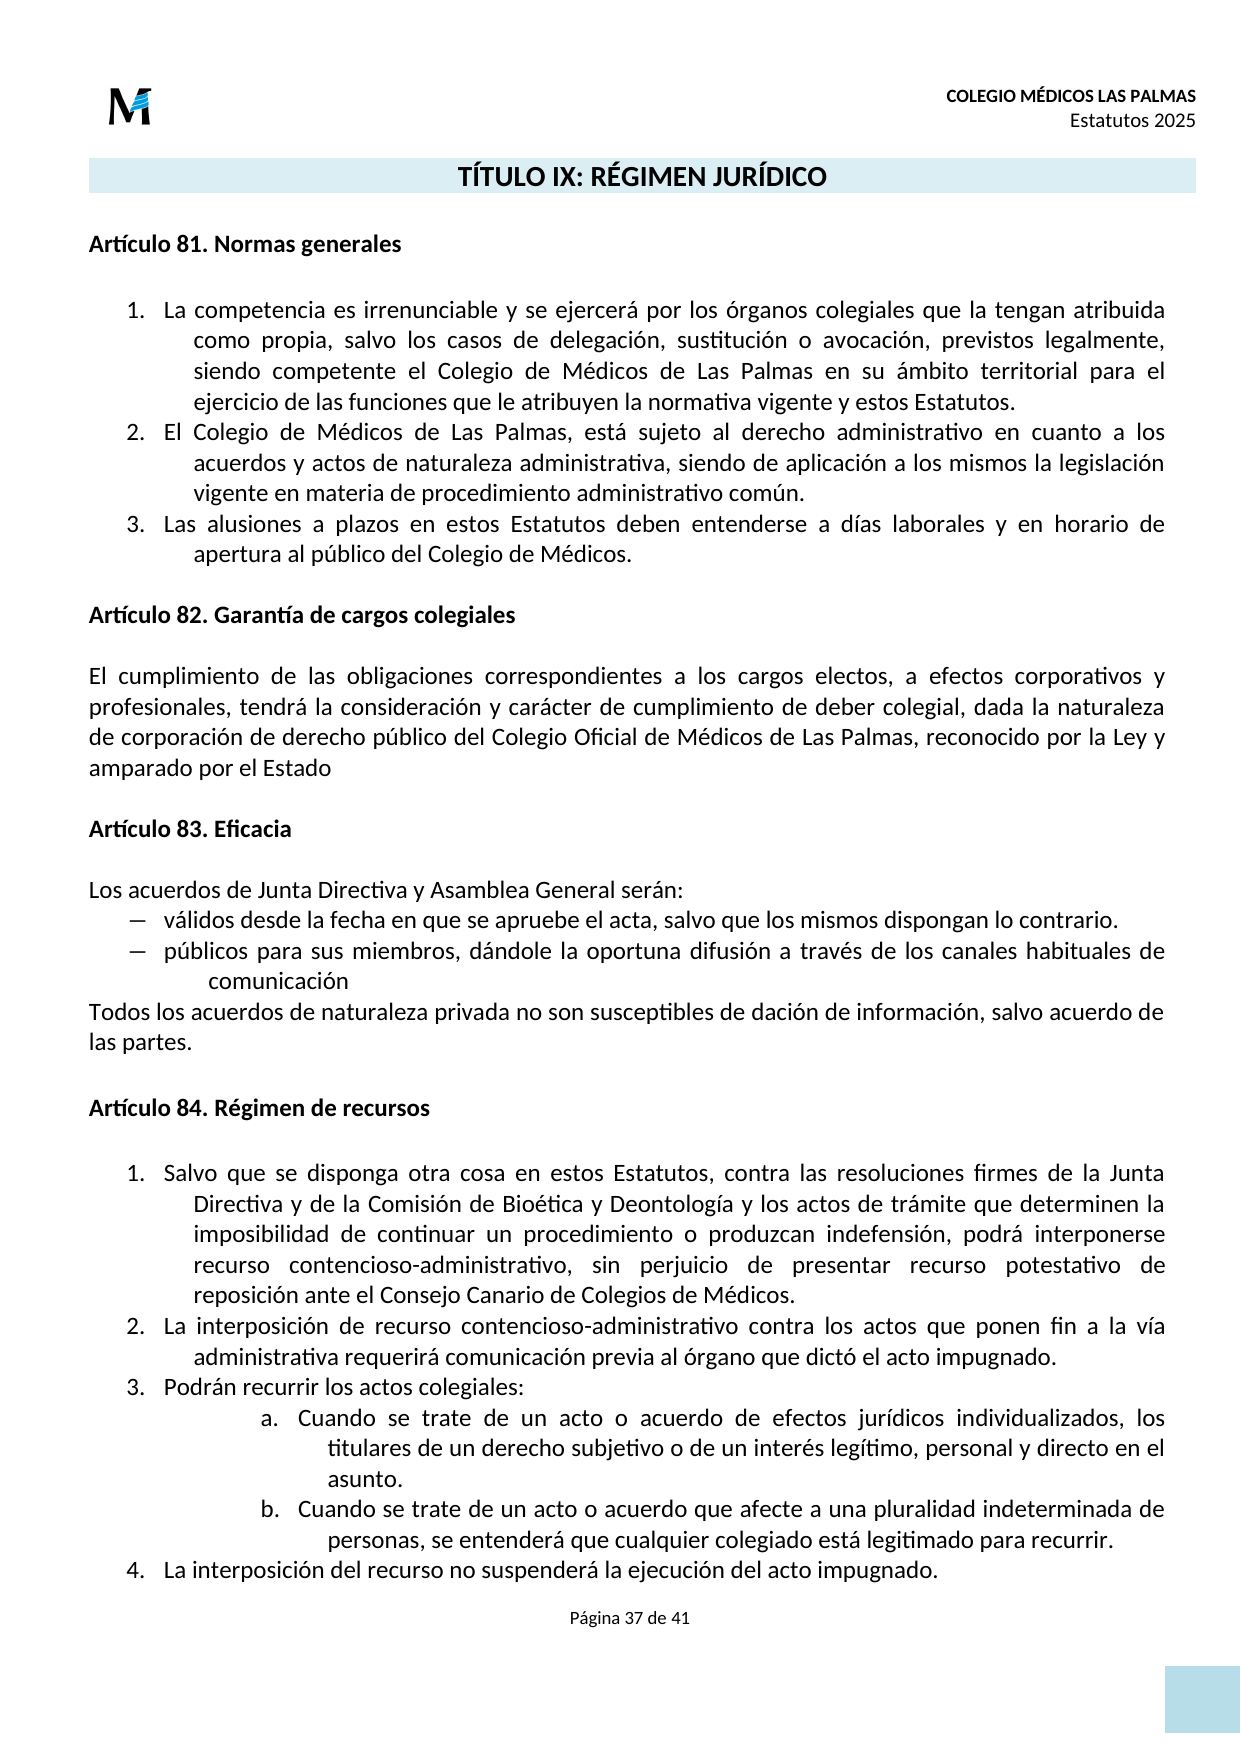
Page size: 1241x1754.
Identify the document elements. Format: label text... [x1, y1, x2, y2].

list La interposición del recurso no suspenderá la ejecución del acto impugnado. [126, 1554, 1167, 1585]
list La interposición de recurso contencioso-administrativo contra los actos que ponen fin a la vía administrativa requerirá comunicación previa al órgano que dictó el acto impugnado. [126, 1310, 1167, 1371]
list La competencia es irrenunciable y se ejercerá por los órganos colegiales que la tengan atribuida como propia, salvo los casos de delegación, sustitución o avocación, previstos legalmente, siendo competente el Colegio de Médicos de Las Palmas en su ámbito territorial para el ejercicio de las funciones que le atribuyen la normativa vigente y estos Estatutos. [126, 294, 1167, 416]
list válidos desde la fecha en que se apruebe el acta, salvo que los mismos dispongan lo contrario. [126, 904, 1167, 935]
list públicos para sus miembros, dándole la oportuna difusión a través de los canales habituales de comunicación [126, 935, 1167, 996]
text El cumplimiento de las obligaciones correspondientes a los cargos electos, a efectos corporativos y profesionales, tendrá la consideración y carácter de cumplimiento de deber colegial, dada la naturaleza de corporación de derecho público del Colegio Oficial de Médicos de Las Palmas, reconocido por la Ley y amparado por el Estado [89, 660, 1167, 782]
list Cuando se trate de un acto o acuerdo que afecte a una pluralidad indeterminada de personas, se entenderá que cualquier colegiado está legitimado para recurrir. [260, 1493, 1167, 1554]
text Artículo 83. Eficacia [89, 813, 1167, 843]
text TÍTULO IX: RÉGIMEN JURÍDICO [89, 158, 1196, 193]
text Artículo 82. Garantía de cargos colegiales [89, 599, 1167, 630]
text Artículo 84. Régimen de recursos [89, 1092, 1167, 1123]
list Cuando se trate de un acto o acuerdo de efectos jurídicos individualizados, los titulares de un derecho subjetivo o de un interés legítimo, personal y directo en el asunto. [260, 1402, 1167, 1493]
text Todos los acuerdos de naturaleza privada no son susceptibles de dación de información, salvo acuerdo de las partes. [89, 996, 1167, 1057]
text Los acuerdos de Junta Directiva y Asamblea General serán: [89, 874, 1167, 904]
list El Colegio de Médicos de Las Palmas, está sujeto al derecho administrativo en cuanto a los acuerdos y actos de naturaleza administrativa, siendo de aplicación a los mismos la legislación vigente en materia de procedimiento administrativo común. [126, 416, 1167, 508]
list Salvo que se disponga otra cosa en estos Estatutos, contra las resoluciones firmes de la Junta Directiva y de la Comisión de Bioética y Deontología y los actos de trámite que determinen la imposibilidad de continuar un procedimiento o produzcan indefensión, podrá interponerse recurso contencioso-administrativo, sin perjuicio de presentar recurso potestativo de reposición ante el Consejo Canario de Colegios de Médicos. [126, 1158, 1167, 1310]
list Podrán recurrir los actos colegiales: [126, 1371, 1167, 1402]
text Artículo 81. Normas generales [89, 228, 1167, 259]
list Las alusiones a plazos en estos Estatutos deben entenderse a días laborales y en horario de apertura al público del Colegio de Médicos. [126, 508, 1167, 569]
